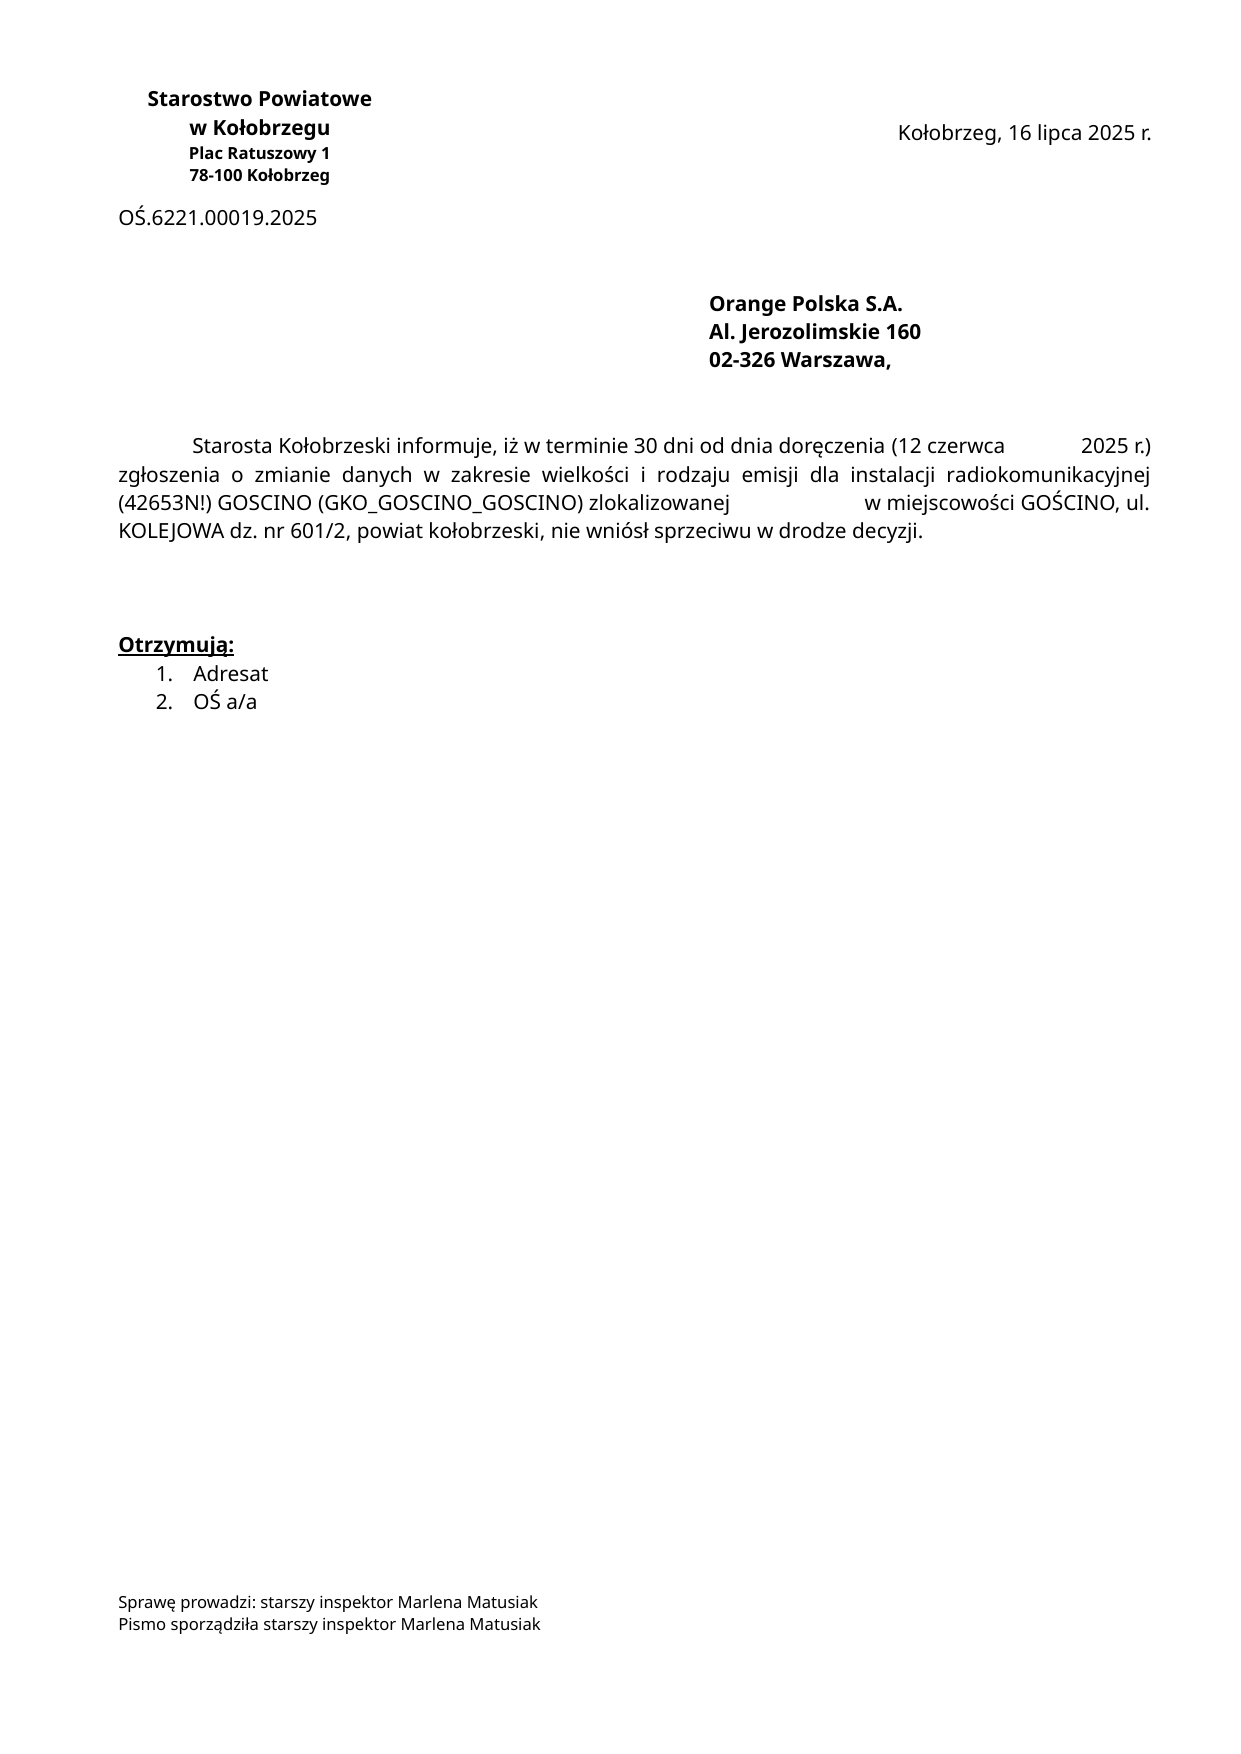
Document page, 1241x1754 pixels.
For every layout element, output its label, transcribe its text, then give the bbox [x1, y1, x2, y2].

list OŚ a/a [156, 687, 1152, 716]
text w Kołobrzegu [103, 113, 416, 141]
text Sprawę prowadzi: starszy inspektor Marlena Matusiak Pismo sporządziła starszy inspektor Marlena Matusiak [118, 1590, 1152, 1636]
text Starosta Kołobrzeski informuje, iż w terminie 30 dni od dnia doręczenia (12 czerwca 2025 r.) zgłoszenia o zmianie danych w zakresie wielkości i rodzaju emisji dla instalacji radiokomunikacyjnej (42653N!) GOSCINO (GKO_GOSCINO_GOSCINO) zlokalizowanej w miejscowości GOŚCINO, ul. KOLEJOWA dz. nr 601/2, powiat kołobrzeski, nie wniósł sprzeciwu w drodze decyzji. [118, 431, 1152, 545]
text Plac Ratuszowy 1 [103, 141, 416, 164]
text 78-100 Kołobrzeg [103, 164, 416, 187]
text OŚ.6221.00019.2025 [118, 203, 1152, 232]
list Adresat [156, 659, 1152, 687]
text Otrzymują: [118, 630, 1152, 659]
text Kołobrzeg, 16 lipca 2025 r. [416, 118, 1152, 147]
text Starostwo Powiatowe [103, 84, 416, 113]
text 02-326 Warszawa, [118, 346, 1152, 374]
text Orange Polska S.A. [118, 289, 1152, 317]
text Al. Jerozolimskie 160 [118, 317, 1152, 346]
